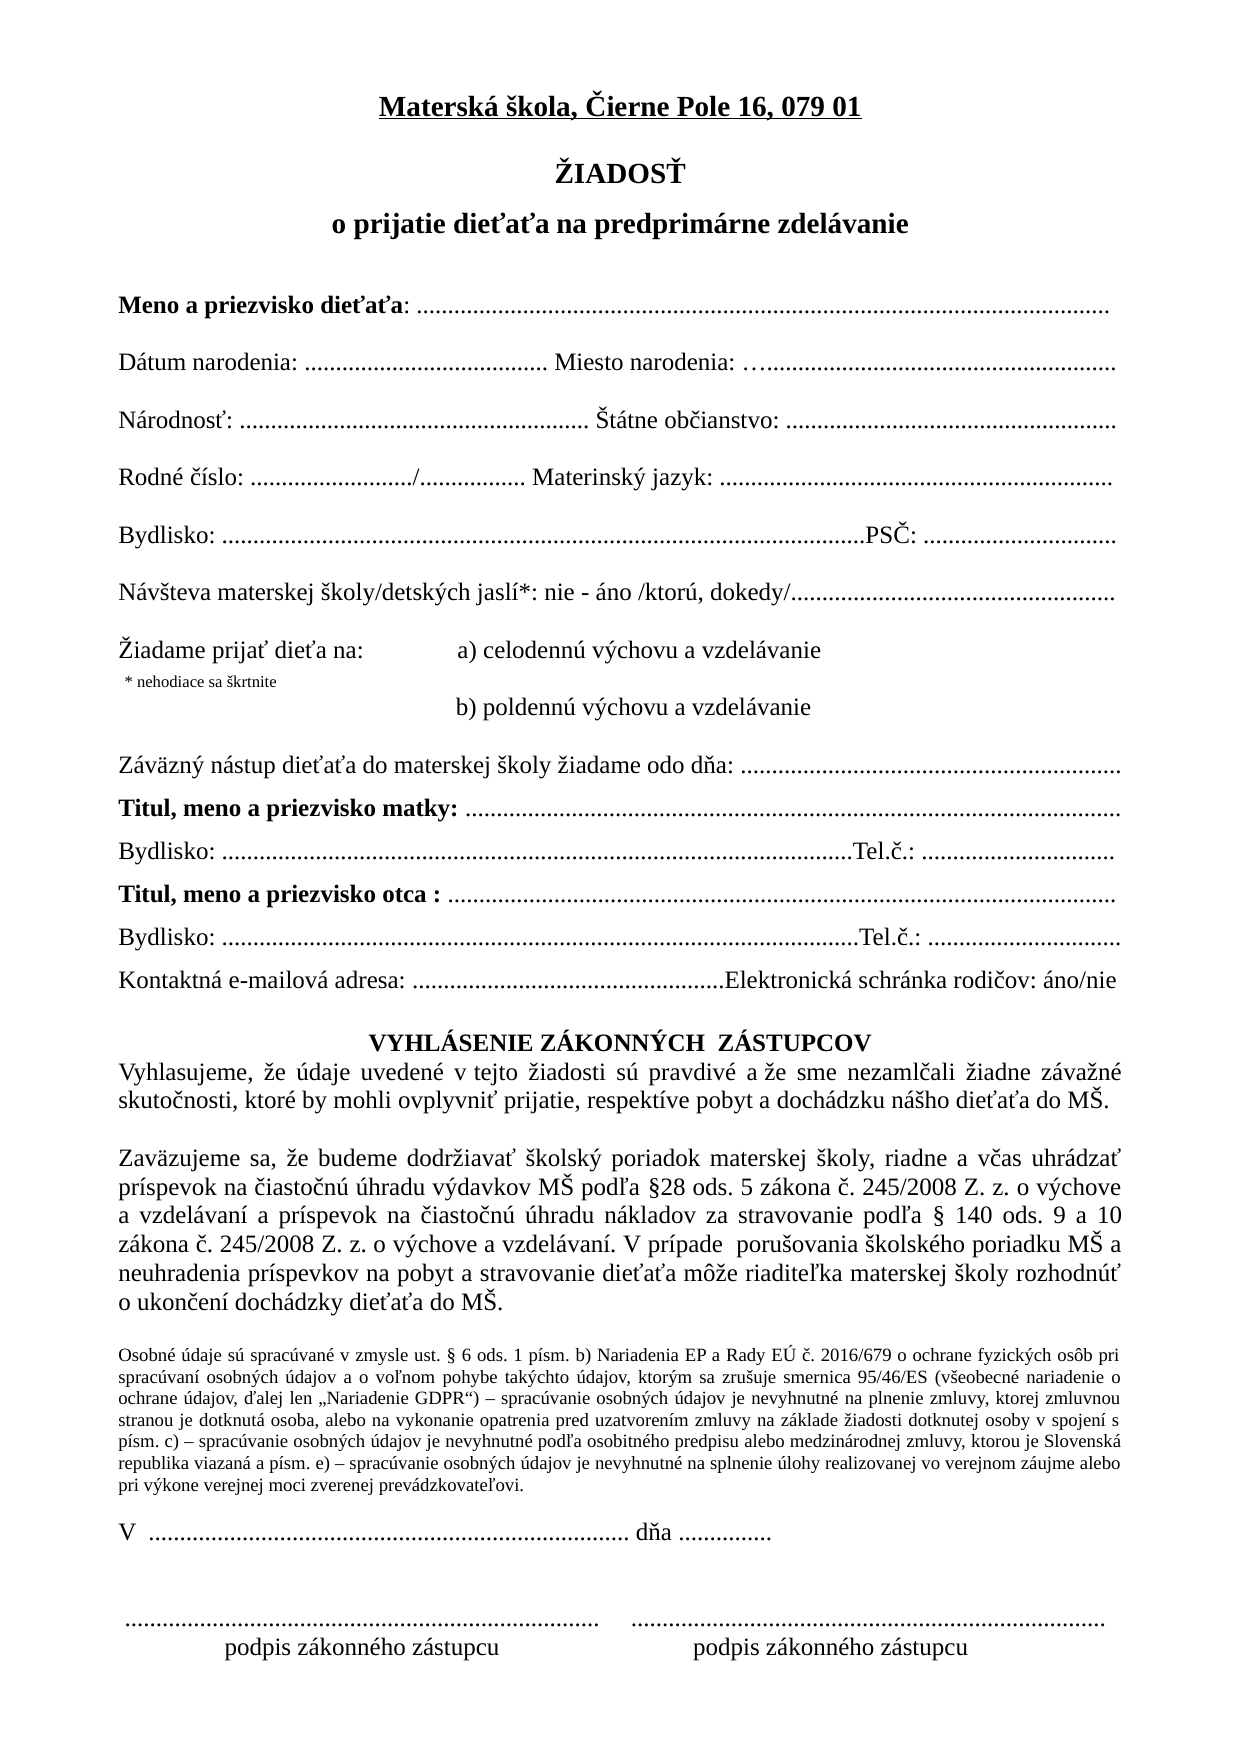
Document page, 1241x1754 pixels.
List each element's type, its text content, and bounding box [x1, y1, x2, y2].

text * nehodiace sa škrtnite [118, 664, 1122, 692]
text Kontaktná e-mailová adresa: ..................................................Elektronická schránka rodičov: áno/nie [118, 966, 1122, 994]
text Meno a priezvisko dieťaťa: ............................................................................................................... [118, 290, 1122, 319]
text Vyhlasujeme, že údaje uvedené v tejto žiadosti sú pravdivé a že sme nezamlčali žiadne závažné skutočnosti, ktoré by mohli ovplyvniť prijatie, respektíve pobyt a dochádzku nášho dieťaťa do MŠ. [118, 1057, 1122, 1114]
text ............................................................................ ............................................................................ [118, 1603, 1122, 1632]
text o prijatie dieťaťa na predprimárne zdelávanie [118, 206, 1122, 239]
text Bydlisko: .....................................................................................................Tel.č.: ............................... [118, 836, 1122, 865]
text Návšteva materskej školy/detských jaslí*: nie - áno /ktorú, dokedy/.................................................... [118, 577, 1122, 606]
text podpis zákonného zástupcu podpis zákonného zástupcu [118, 1632, 1122, 1660]
text V ............................................................................. dňa ............... [118, 1517, 1122, 1545]
text Titul, meno a priezvisko matky: ......................................................................................................... [118, 793, 1122, 822]
text Bydlisko: .......................................................................................................PSČ: ............................... [118, 520, 1122, 549]
text Rodné číslo: ........................../................. Materinský jazyk: ............................................................... [118, 462, 1122, 491]
text Zaväzujeme sa, že budeme dodržiavať školský poriadok materskej školy, riadne a včas uhrádzať príspevok na čiastočnú úhradu výdavkov MŠ podľa §28 ods. 5 zákona č. 245/2008 Z. z. o výchove a vzdelávaní a príspevok na čiastočnú úhradu nákladov za stravovanie podľa § 140 ods. 9 a 10 zákona č. 245/2008 Z. z. o výchove a vzdelávaní. V prípade porušovania školského poriadku MŠ a neuhradenia príspevkov na pobyt a stravovanie dieťaťa môže riaditeľka materskej školy rozhodnúť o ukončení dochádzky dieťaťa do MŠ. [118, 1143, 1122, 1315]
text Materská škola, Čierne Pole 16, 079 01 [118, 89, 1122, 122]
text Záväzný nástup dieťaťa do materskej školy žiadame odo dňa: ............................................................. [118, 750, 1122, 779]
text ŽIADOSŤ [118, 156, 1122, 189]
text Žiadame prijať dieťa na: a) celodennú výchovu a vzdelávanie [118, 635, 1122, 664]
text Titul, meno a priezvisko otca : ........................................................................................................... [118, 879, 1122, 908]
text Dátum narodenia: ....................................... Miesto narodenia: …........................................................ [118, 347, 1122, 376]
text VYHLÁSENIE ZÁKONNÝCH ZÁSTUPCOV [118, 1028, 1122, 1057]
text Bydlisko: ......................................................................................................Tel.č.: ............................... [118, 922, 1122, 951]
text Národnosť: ........................................................ Štátne občianstvo: ..................................................... [118, 405, 1122, 434]
text b) poldennú výchovu a vzdelávanie [118, 692, 1122, 721]
text Osobné údaje sú spracúvané v zmysle ust. § 6 ods. 1 písm. b) Nariadenia EP a Rady EÚ č. 2016/679 o ochrane fyzických osôb pri spracúvaní osobných údajov a o voľnom pohybe takýchto údajov, ktorým sa zrušuje smernica 95/46/ES (všeobecné nariadenie o ochrane údajov, ďalej len „Nariadenie GDPR“) – spracúvanie osobných údajov je nevyhnutné na plnenie zmluvy, ktorej zmluvnou stranou je dotknutá osoba, alebo na vykonanie opatrenia pred uzatvorením zmluvy na základe žiadosti dotknutej osoby v spojení s písm. c) – spracúvanie osobných údajov je nevyhnutné podľa osobitného predpisu alebo medzinárodnej zmluvy, ktorou je Slovenská republika viazaná a písm. e) – spracúvanie osobných údajov je nevyhnutné na splnenie úlohy realizovanej vo verejnom záujme alebo pri výkone verejnej moci zverenej prevádzkovateľovi. [118, 1344, 1122, 1495]
